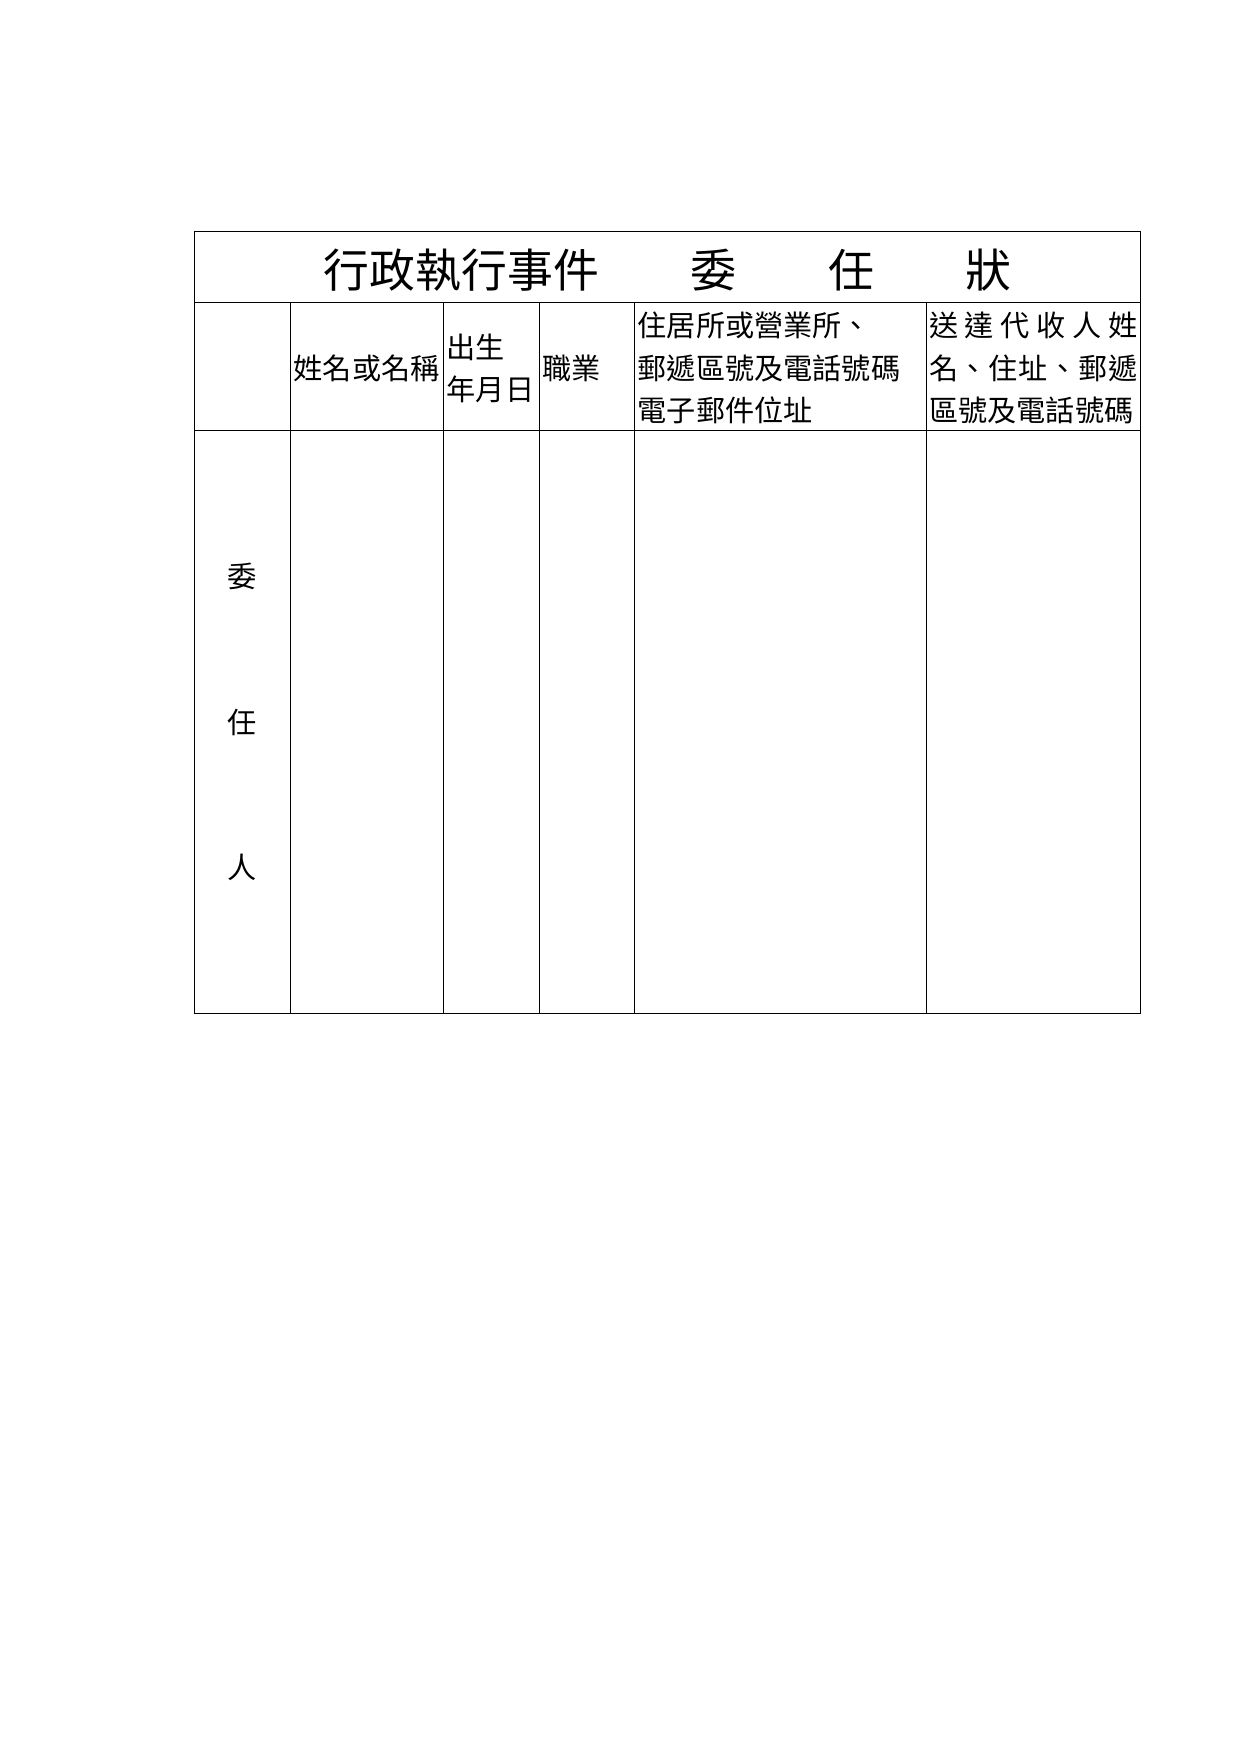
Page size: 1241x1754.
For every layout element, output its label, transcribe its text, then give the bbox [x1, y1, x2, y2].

table_cell [540, 431, 634, 1013]
table_cell 職業 [540, 303, 634, 430]
table_header 行政執行事件 委 任 狀 [195, 232, 1140, 302]
table_cell [195, 303, 290, 430]
table_cell [444, 431, 539, 1013]
table_cell [635, 431, 926, 1013]
table_cell [291, 431, 443, 1013]
table_cell 送達代收人姓名、住址、郵遞區號及電話號碼 [927, 303, 1140, 430]
table_cell 出生 年月日 [444, 303, 539, 430]
table_cell 委 任 人 [195, 431, 290, 1013]
table_cell 住居所或營業所、 郵遞區號及電話號碼 電子郵件位址 [635, 303, 926, 430]
table_cell 姓名或名稱 [291, 303, 443, 430]
table_cell [927, 431, 1140, 1013]
